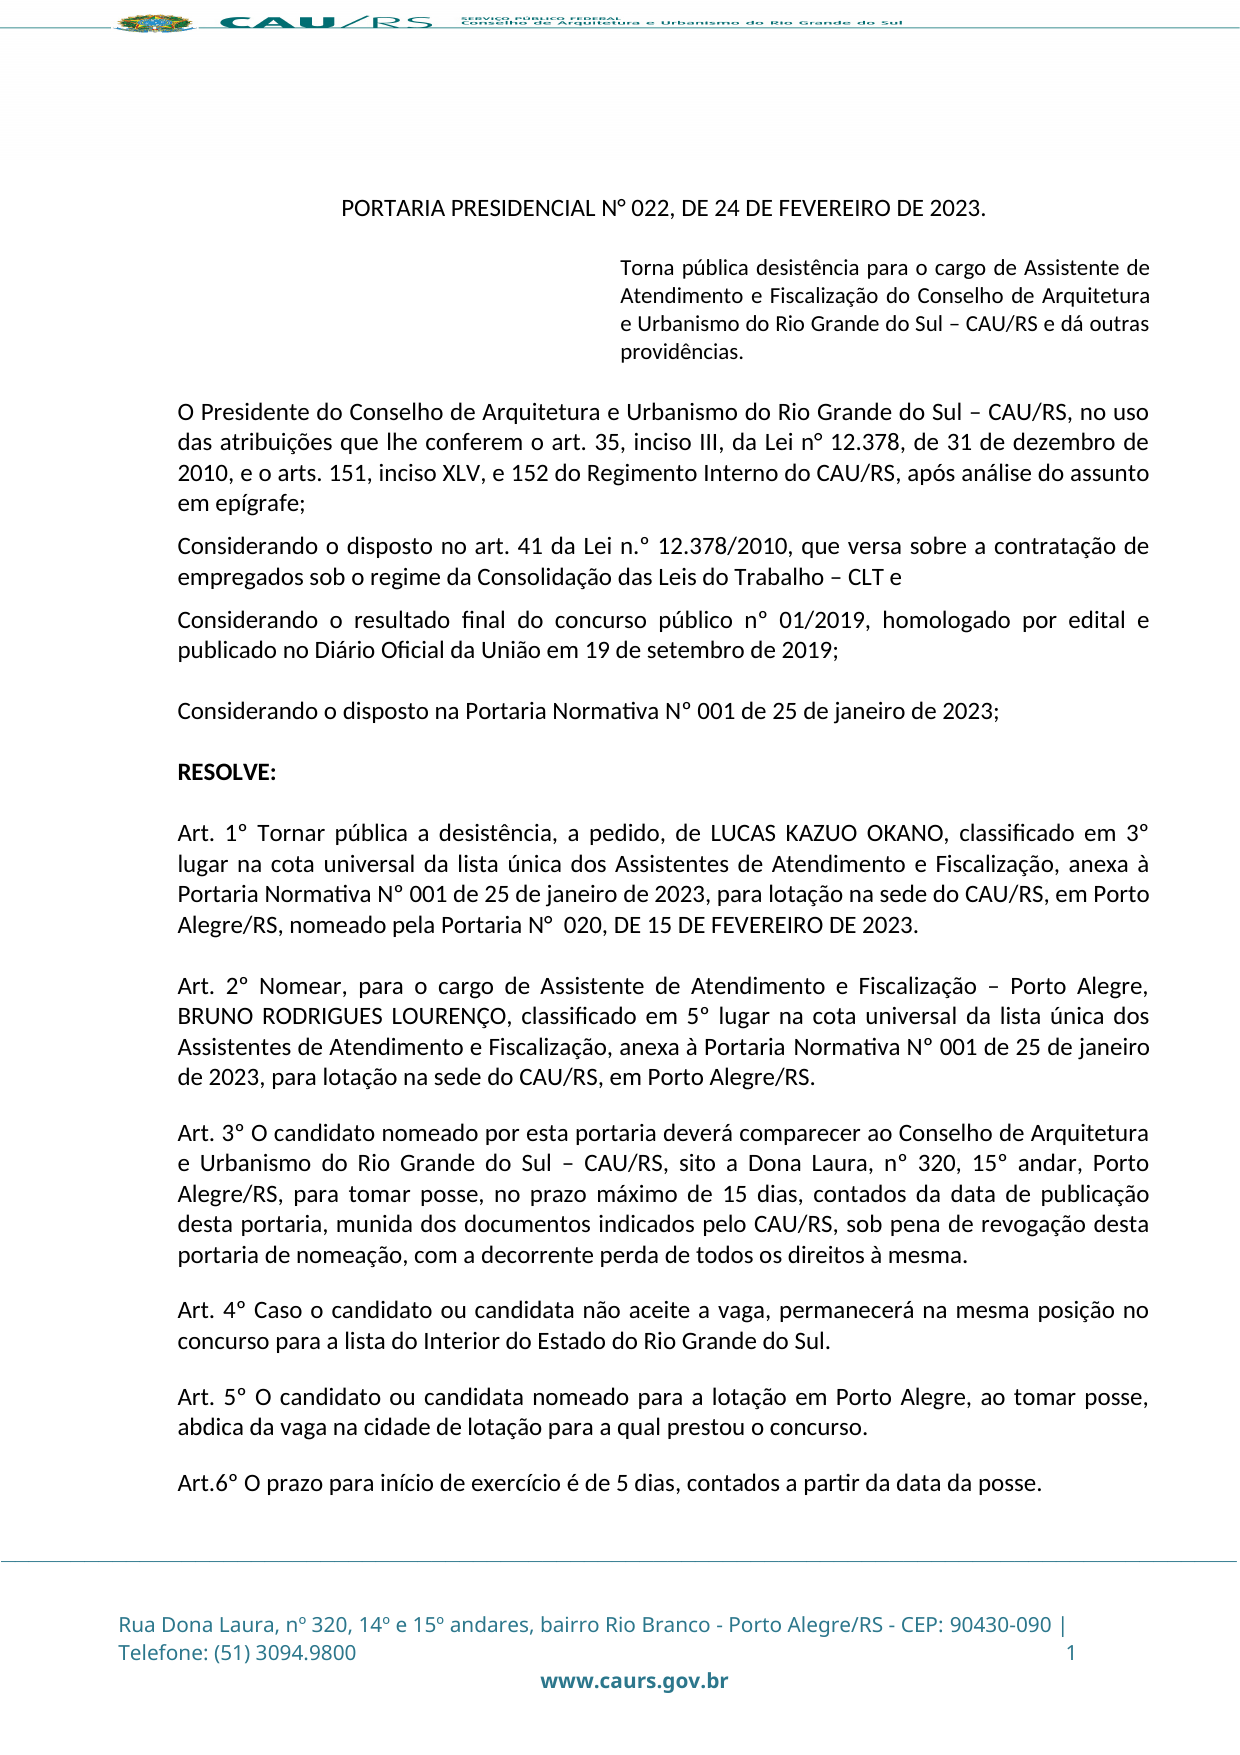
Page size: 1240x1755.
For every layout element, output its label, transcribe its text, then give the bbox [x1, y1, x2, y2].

text PORTARIA PRESIDENCIAL N° 022, DE 24 DE FEVEREIRO DE 2023. [177, 192, 1151, 222]
text O Presidente do Conselho de Arquitetura e Urbanismo do Rio Grande do Sul – CAU/RS, no uso das atribuições que lhe conferem o art. 35, inciso III, da Lei n° 12.378, de 31 de dezembro de 2010, e o arts. 151, inciso XLV, e 152 do Regimento Interno do CAU/RS, após análise do assunto em epígrafe; [177, 396, 1151, 518]
text Art. 2º Nomear, para o cargo de Assistente de Atendimento e Fiscalização – Porto Alegre, BRUNO RODRIGUES LOURENÇO, classificado em 5º lugar na cota universal da lista única dos Assistentes de Atendimento e Fiscalização, anexa à Portaria Normativa Nº 001 de 25 de janeiro de 2023, para lotação na sede do CAU/RS, em Porto Alegre/RS. [177, 970, 1151, 1092]
text Art. 3º O candidato nomeado por esta portaria deverá comparecer ao Conselho de Arquitetura e Urbanismo do Rio Grande do Sul – CAU/RS, sito a Dona Laura, nº 320, 15º andar, Porto Alegre/RS, para tomar posse, no prazo máximo de 15 dias, contados da data de publicação desta portaria, munida dos documentos indicados pelo CAU/RS, sob pena de revogação desta portaria de nomeação, com a decorrente perda de todos os direitos à mesma. [177, 1117, 1151, 1270]
text Art. 1º Tornar pública a desistência, a pedido, de LUCAS KAZUO OKANO, classificado em 3º lugar na cota universal da lista única dos Assistentes de Atendimento e Fiscalização, anexa à Portaria Normativa Nº 001 de 25 de janeiro de 2023, para lotação na sede do CAU/RS, em Porto Alegre/RS, nomeado pela Portaria N° 020, DE 15 DE FEVEREIRO DE 2023. [177, 817, 1151, 939]
text Art. 5º O candidato ou candidata nomeado para a lotação em Porto Alegre, ao tomar posse, abdica da vaga na cidade de lotação para a qual prestou o concurso. [177, 1381, 1151, 1442]
text Considerando o disposto na Portaria Normativa Nº 001 de 25 de janeiro de 2023; [177, 695, 1151, 726]
text RESOLVE: [177, 756, 1151, 787]
text Considerando o resultado final do concurso público nº 01/2019, homologado por edital e publicado no Diário Oficial da União em 19 de setembro de 2019; [177, 604, 1151, 665]
text Art.6º O prazo para início de exercício é de 5 dias, contados a partir da data da posse. [177, 1467, 1151, 1497]
text Torna pública desistência para o cargo de Assistente de Atendimento e Fiscalização do Conselho de Arquitetura e Urbanismo do Rio Grande do Sul – CAU/RS e dá outras providências. [620, 253, 1151, 365]
text Considerando o disposto no art. 41 da Lei n.º 12.378/2010, que versa sobre a contratação de empregados sob o regime da Consolidação das Leis do Trabalho – CLT e [177, 530, 1151, 591]
text Art. 4º Caso o candidato ou candidata não aceite a vaga, permanecerá na mesma posição no concurso para a lista do Interior do Estado do Rio Grande do Sul. [177, 1295, 1151, 1356]
